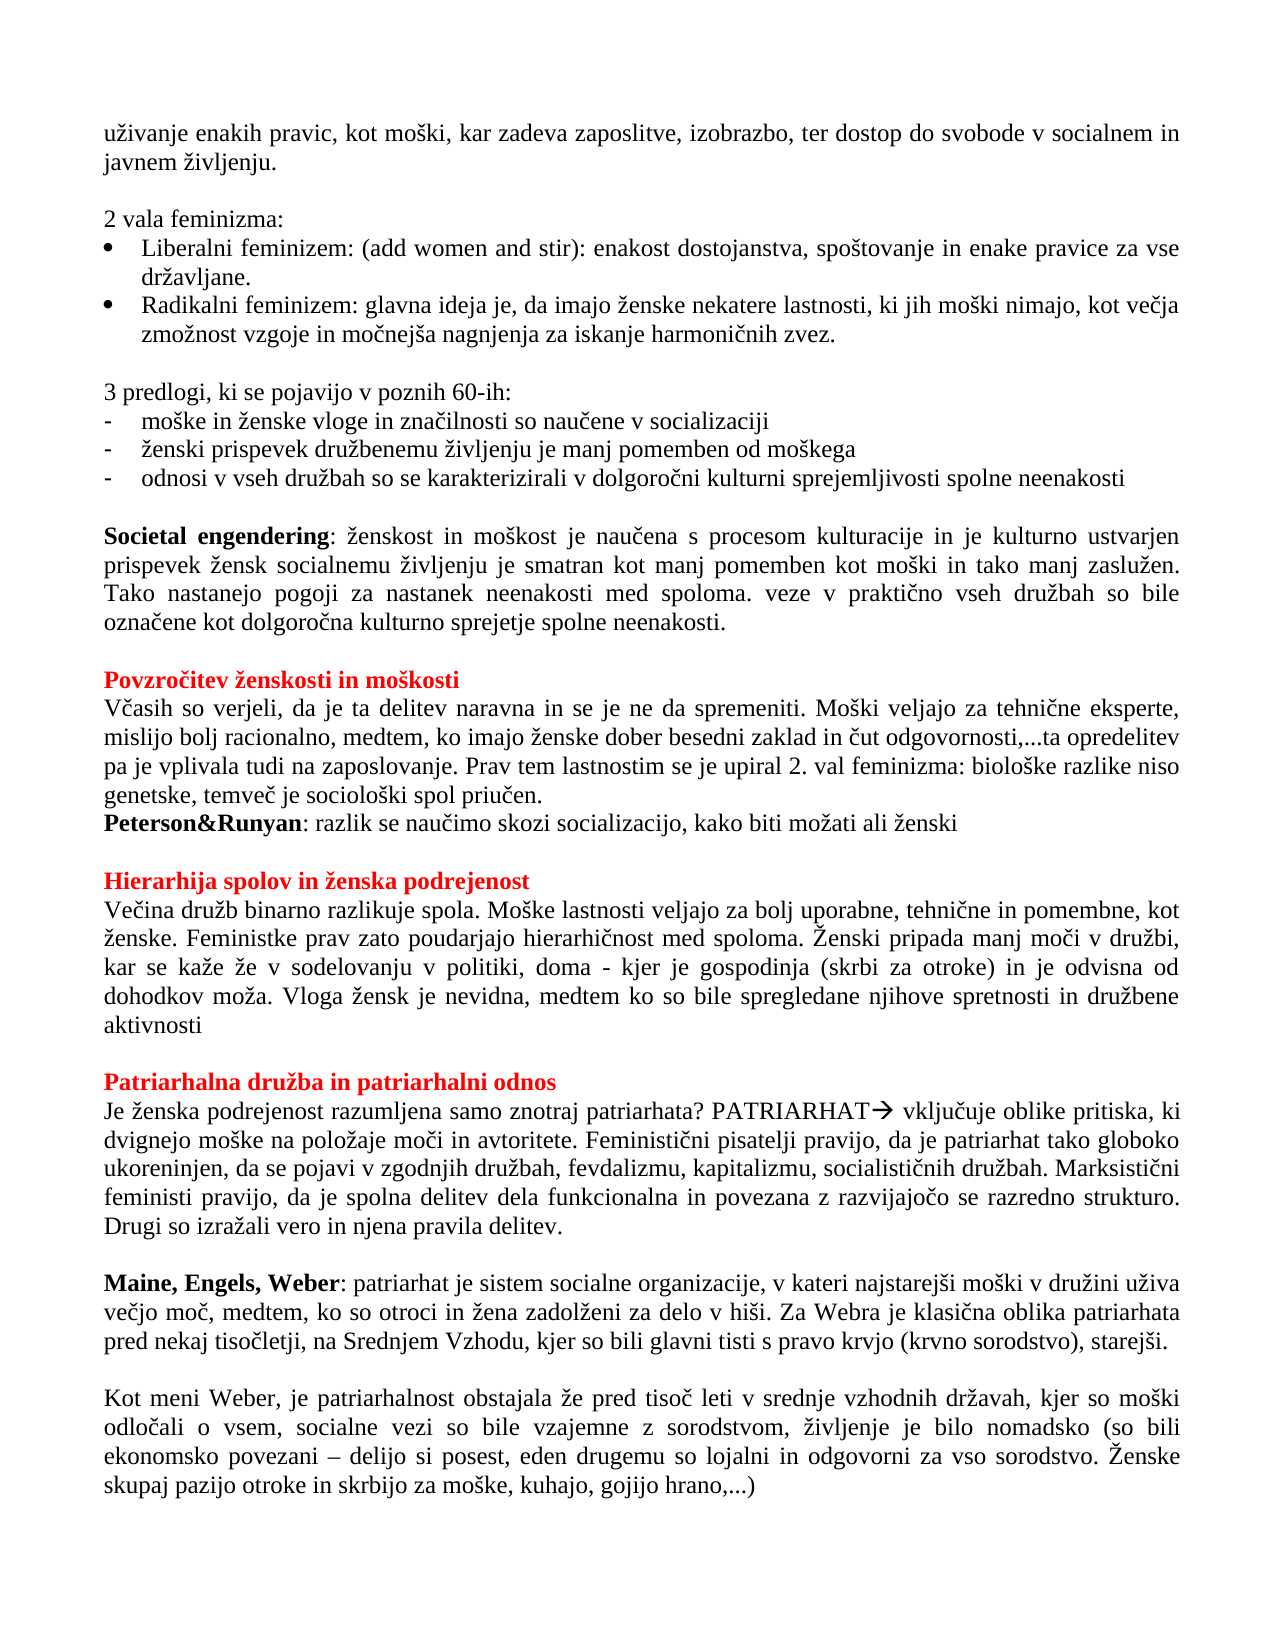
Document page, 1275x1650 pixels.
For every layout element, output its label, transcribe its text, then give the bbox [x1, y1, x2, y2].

text Večina družb binarno razlikuje spola. Moške lastnosti veljajo za bolj uporabne, tehnične in pomembne, kot ženske. Feministke prav zato poudarjajo hierarhičnost med spoloma. Ženski pripada manj moči v družbi, kar se kaže že v sodelovanju v politiki, doma - kjer je gospodinja (skrbi za otroke) in je odvisna od dohodkov moža. Vloga žensk je nevidna, medtem ko so bile spregledane njihove spretnosti in družbene aktivnosti [103, 895, 1181, 1038]
text Povzročitev ženskosti in moškosti [103, 665, 1181, 693]
text 2 vala feminizma: [103, 204, 1181, 233]
list moške in ženske vloge in značilnosti so naučene v socializaciji [103, 406, 1181, 434]
text Hierarhija spolov in ženska podrejenost [103, 866, 1181, 895]
text Patriarhalna družba in patriarhalni odnos [103, 1067, 1181, 1096]
text Peterson&Runyan: razlik se naučimo skozi socializacijo, kako biti možati ali ženski [103, 808, 1181, 837]
text Kot meni Weber, je patriarhalnost obstajala že pred tisoč leti v srednje vzhodnih državah, kjer so moški odločali o vsem, socialne vezi so bile vzajemne z sorodstvom, življenje je bilo nomadsko (so bili ekonomsko povezani – delijo si posest, eden drugemu so lojalni in odgovorni za vso sorodstvo. Ženske skupaj pazijo otroke in skrbijo za moške, kuhajo, gojijo hrano,...) [103, 1383, 1181, 1498]
list Radikalni feminizem: glavna ideja je, da imajo ženske nekatere lastnosti, ki jih moški nimajo, kot večja zmožnost vzgoje in močnejša nagnjenja za iskanje harmoničnih zvez. [103, 291, 1181, 348]
text Včasih so verjeli, da je ta delitev naravna in se je ne da spremeniti. Moški veljajo za tehnične eksperte, mislijo bolj racionalno, medtem, ko imajo ženske dober besedni zaklad in čut odgovornosti,...ta opredelitev pa je vplivala tudi na zaposlovanje. Prav tem lastnostim se je upiral 2. val feminizma: biološke razlike niso genetske, temveč je sociološki spol priučen. [103, 693, 1181, 808]
list Liberalni feminizem: (add women and stir): enakost dostojanstva, spoštovanje in enake pravice za vse državljane. [103, 233, 1181, 291]
list ženski prispevek družbenemu življenju je manj pomemben od moškega [103, 434, 1181, 463]
text Je ženska podrejenost razumljena samo znotraj patriarhata? PATRIARHAT vključuje oblike pritiska, ki dvignejo moške na položaje moči in avtoritete. Feministični pisatelji pravijo, da je patriarhat tako globoko ukoreninjen, da se pojavi v zgodnjih družbah, fevdalizmu, kapitalizmu, socialističnih družbah. Marksistični feministi pravijo, da je spolna delitev dela funkcionalna in povezana z razvijajočo se razredno strukturo. Drugi so izražali vero in njena pravila delitev. [103, 1096, 1181, 1240]
text 3 predlogi, ki se pojavijo v poznih 60-ih: [103, 377, 1181, 406]
text Societal engendering: ženskost in moškost je naučena s procesom kulturacije in je kulturno ustvarjen prispevek žensk socialnemu življenju je smatran kot manj pomemben kot moški in tako manj zaslužen. Tako nastanejo pogoji za nastanek neenakosti med spoloma. veze v praktično vseh družbah so bile označene kot dolgoročna kulturno sprejetje spolne neenakosti. [103, 521, 1181, 636]
text Maine, Engels, Weber: patriarhat je sistem socialne organizacije, v kateri najstarejši moški v družini uživa večjo moč, medtem, ko so otroci in žena zadolženi za delo v hiši. Za Webra je klasična oblika patriarhata pred nekaj tisočletji, na Srednjem Vzhodu, kjer so bili glavni tisti s pravo krvjo (krvno sorodstvo), starejši. [103, 1268, 1181, 1355]
text uživanje enakih pravic, kot moški, kar zadeva zaposlitve, izobrazbo, ter dostop do svobode v socialnem in javnem življenju. [103, 118, 1181, 176]
list odnosi v vseh družbah so se karakterizirali v dolgoročni kulturni sprejemljivosti spolne neenakosti [103, 463, 1181, 492]
